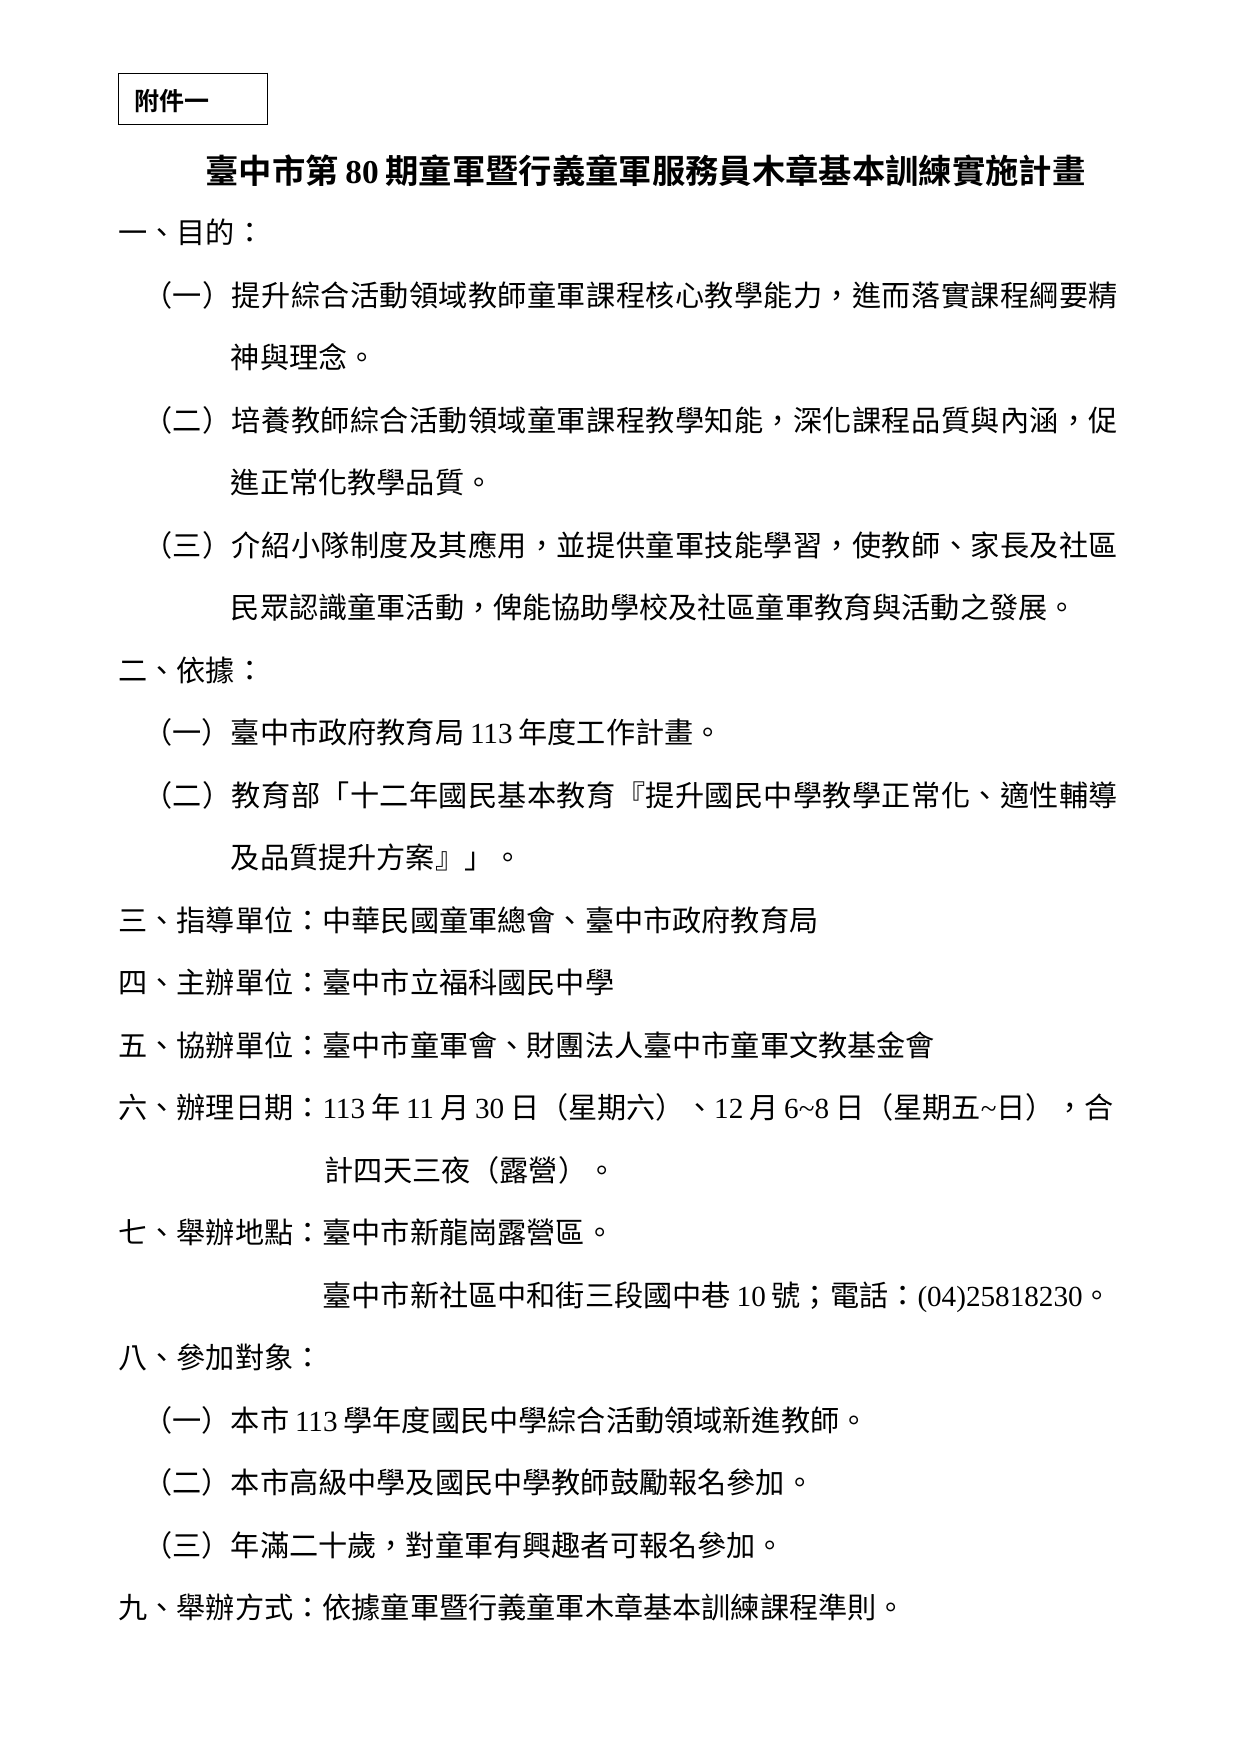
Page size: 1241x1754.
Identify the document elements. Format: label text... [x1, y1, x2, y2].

text 五、協辦單位：臺中市童軍會、財團法人臺中市童軍文教基金會 [118, 1002, 1122, 1064]
text （三）介紹小隊制度及其應用，並提供童軍技能學習，使教師、家長及社區民眾認識童軍活動，俾能協助學校及社區童軍教育與活動之發展。 [143, 502, 1122, 627]
text （二）培養教師綜合活動領域童軍課程教學知能，深化課程品質與內涵，促進正常化教學品質。 [143, 377, 1122, 502]
text 附件一 [134, 81, 252, 116]
text 臺中市新社區中和街三段國中巷10號；電話：(04)25818230。 [118, 1252, 1122, 1314]
text （一）本市113學年度國民中學綜合活動領域新進教師。 [143, 1377, 1122, 1439]
text （三）年滿二十歲，對童軍有興趣者可報名參加。 [143, 1502, 1122, 1564]
text [119, 74, 267, 124]
text 二、依據： [118, 627, 1122, 689]
text 三、指導單位：中華民國童軍總會、臺中市政府教育局 [118, 877, 1122, 939]
text 六、辦理日期：113年11月30日（星期六）、12月6~8日（星期五~日），合計四天三夜（露營）。 [118, 1064, 1122, 1189]
text 一、目的： [118, 189, 1122, 252]
text 臺中市第80期童軍暨行義童軍服務員木章基本訓練實施計畫 [118, 127, 1122, 189]
text （一）臺中市政府教育局113年度工作計畫。 [143, 689, 1122, 752]
text 八、參加對象： [118, 1314, 1122, 1377]
text 七、舉辦地點：臺中市新龍崗露營區。 [118, 1189, 1122, 1252]
text （一）提升綜合活動領域教師童軍課程核心教學能力，進而落實課程綱要精神與理念。 [143, 252, 1122, 377]
text （二）本市高級中學及國民中學教師鼓勵報名參加。 [143, 1439, 1122, 1502]
text 九、舉辦方式：依據童軍暨行義童軍木章基本訓練課程準則。 [118, 1564, 1122, 1627]
text （二）教育部「十二年國民基本教育『提升國民中學教學正常化、適性輔導及品質提升方案』」。 [143, 752, 1122, 877]
text 四、主辦單位：臺中市立福科國民中學 [118, 939, 1122, 1002]
